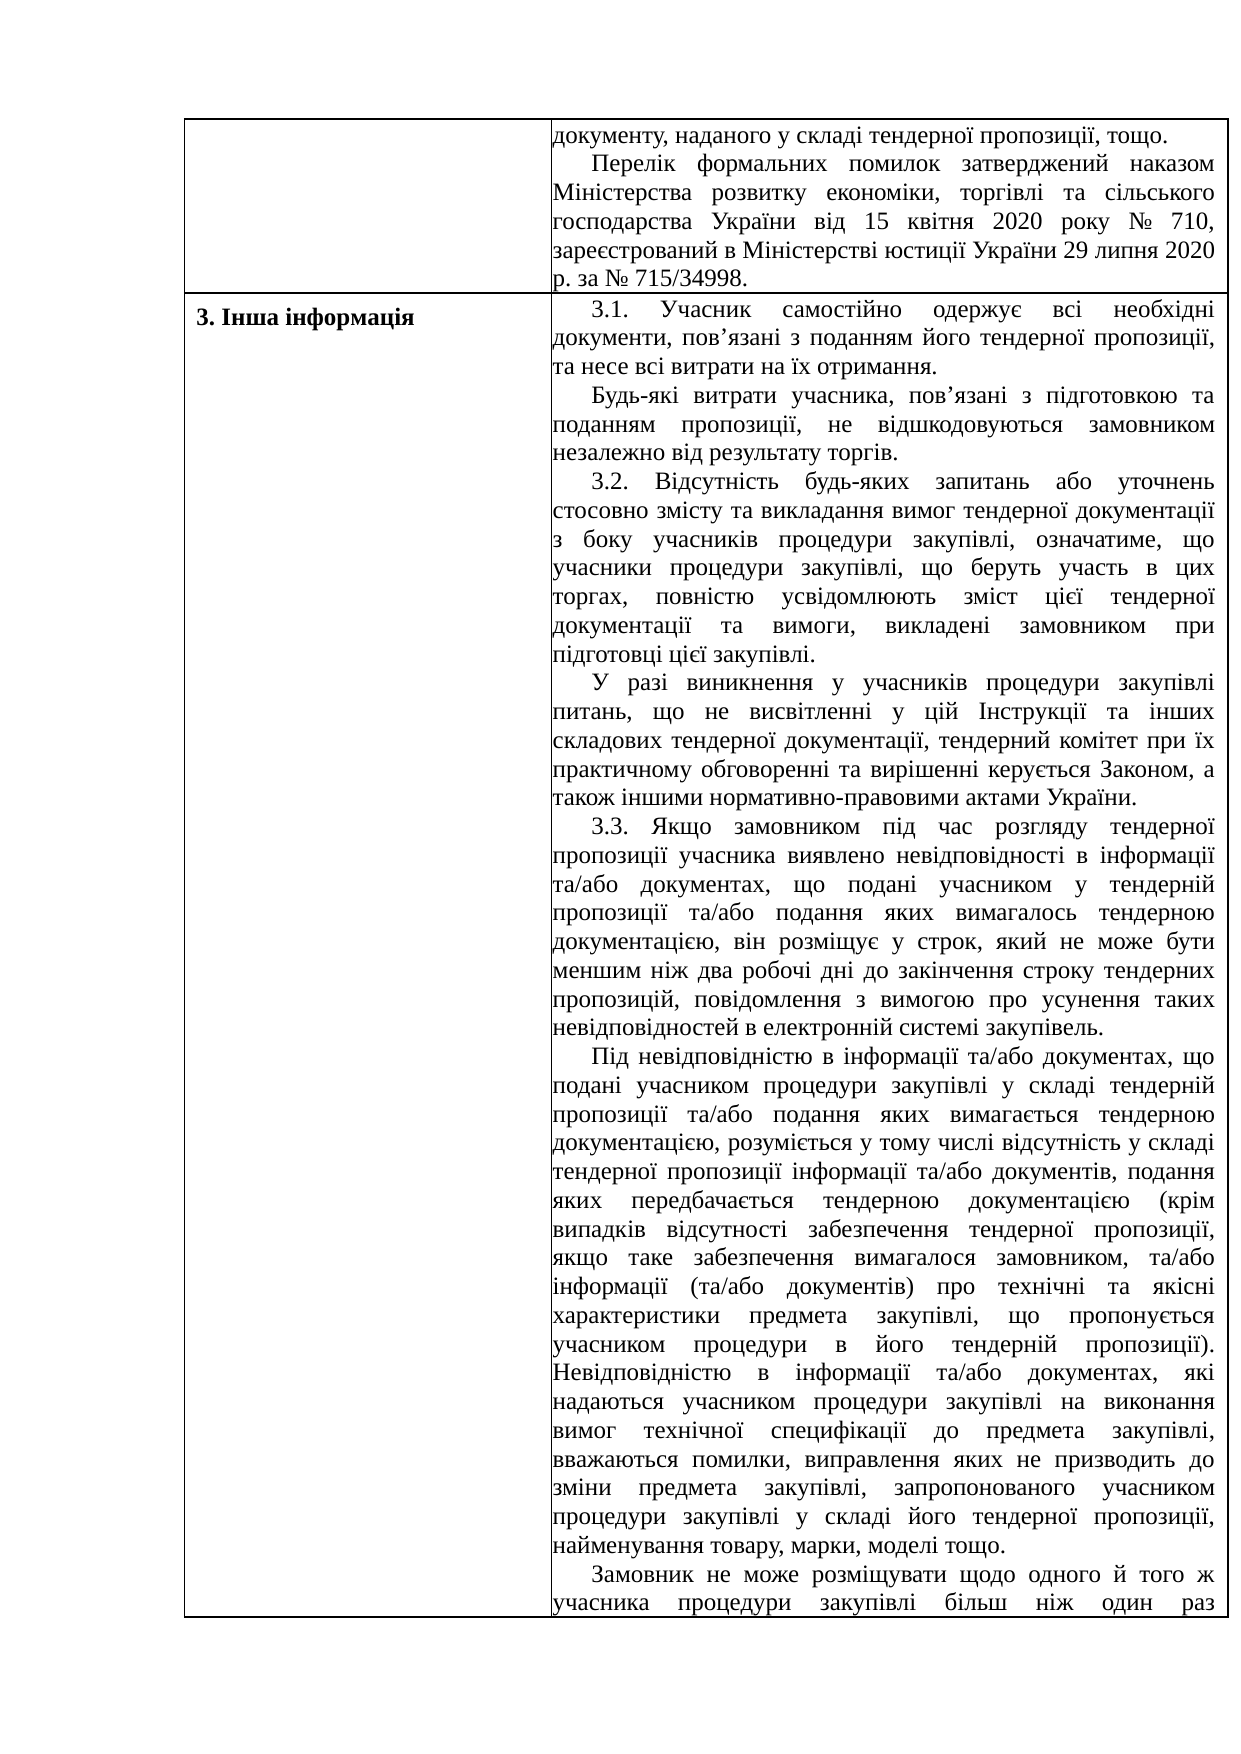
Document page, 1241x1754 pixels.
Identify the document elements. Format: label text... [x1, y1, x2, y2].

table_cell [1229, 292, 1235, 1616]
table_cell 3.1. Учасник самостійно одержує всі необхідні документи, пов’язані з поданням його тендерної пропозиції, та несе всі витрати на їх отримання. Будь-які витрати учасника, пов’язані з підготовкою та поданням пропозиції, не відшкодовуються замовником незалежно від результату торгів. 3.2. Відсутність будь-яких запитань або уточнень стосовно змісту та викладання вимог тендерної документації з боку учасників процедури закупівлі, означатиме, що учасники процедури закупівлі, що беруть участь в цих торгах, повністю усвідомлюють зміст цієї тендерної документації та вимоги, викладені замовником при підготовці цієї закупівлі. У разі виникнення у учасників процедури закупівлі питань, що не висвітленні у цій Інструкції та інших складових тендерної документації, тендерний комітет при їх практичному обговоренні та вирішенні керується Законом, а також іншими нормативно-правовими актами України. 3.3. Якщо замовником під час розгляду тендерної пропозиції учасника виявлено невідповідності в інформації та/або документах, що подані учасником у тендерній пропозиції та/або подання яких вимагалось тендерною документацією, він розміщує у строк, який не може бути меншим ніж два робочі дні до закінчення строку тендерних пропозицій, повідомлення з вимогою про усунення таких невідповідностей в електронній системі закупівель. Під невідповідністю в інформації та/або документах, що подані учасником процедури закупівлі у складі тендерній пропозиції та/або подання яких вимагається тендерною документацією, розуміється у тому числі відсутність у складі тендерної пропозиції інформації та/або документів, подання яких передбачається тендерною документацією (крім випадків відсутності забезпечення тендерної пропозиції, якщо таке забезпечення вимагалося замовником, та/або інформації (та/або документів) про технічні та якісні характеристики предмета закупівлі, що пропонується учасником процедури в його тендерній пропозиції). Невідповідністю в інформації та/або документах, які надаються учасником процедури закупівлі на виконання вимог технічної специфікації до предмета закупівлі, вважаються помилки, виправлення яких не призводить до зміни предмета закупівлі, запропонованого учасником процедури закупівлі у складі його тендерної пропозиції, найменування товару, марки, моделі тощо. Замовник не може розміщувати щодо одного й того ж учасника процедури закупівлі більш ніж один раз [552, 294, 1227, 1616]
table_cell [1229, 118, 1235, 292]
table_cell [185, 120, 551, 292]
table_cell 3. Інша інформація [185, 294, 551, 1616]
table_cell документу, наданого у складі тендерної пропозиції, тощо. Перелік формальних помилок затверджений наказом Міністерства розвитку економіки, торгівлі та сільського господарства України від 15 квітня 2020 року № 710, зареєстрований в Міністерстві юстиції України 29 липня 2020 р. за № 715/34998. [552, 120, 1227, 292]
